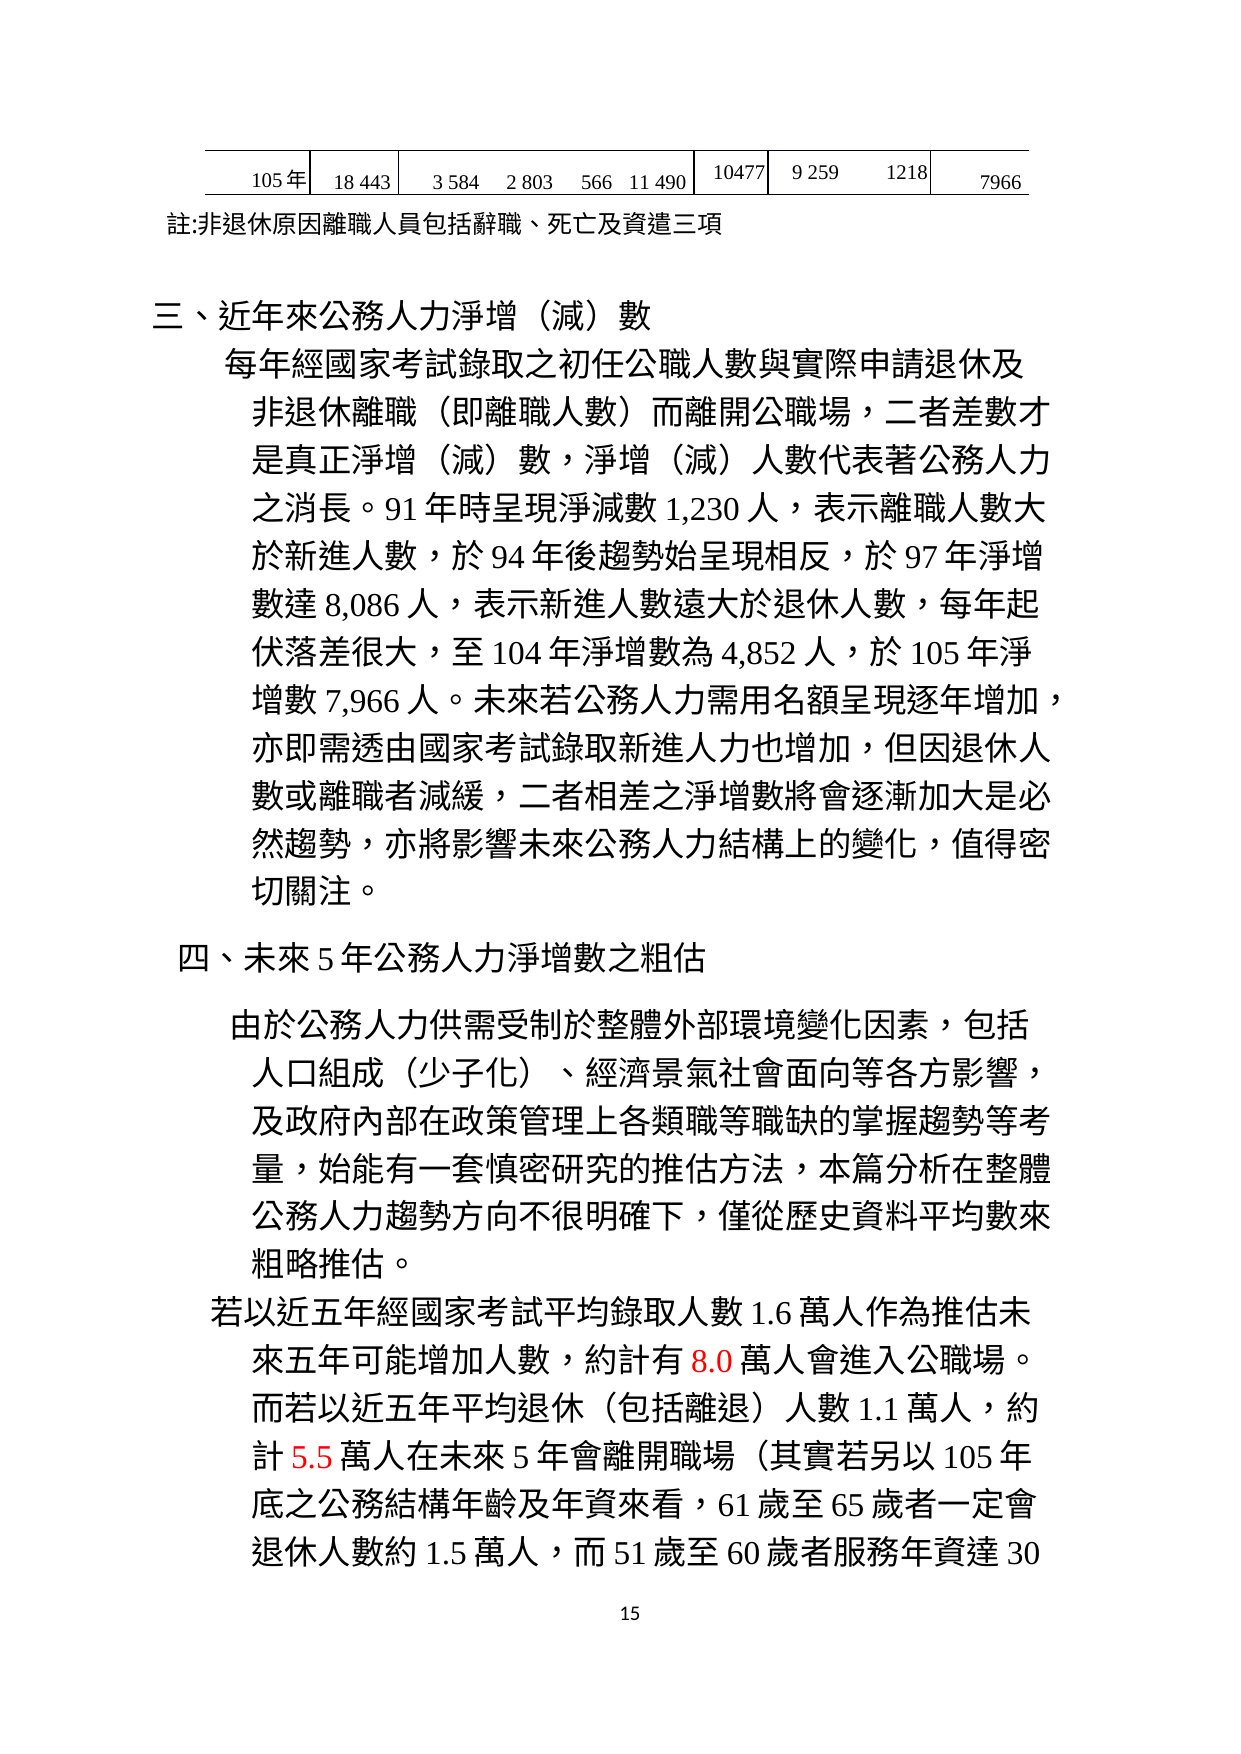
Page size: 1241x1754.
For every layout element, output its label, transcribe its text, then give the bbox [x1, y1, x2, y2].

table_cell 2 803 [487, 151, 561, 194]
table_cell 105年 [205, 151, 309, 194]
text 每年經國家考試錄取之初任公職人數與實際申請退休及非退休離職（即離職人數）而離開公職場，二者差數才是真正淨增（減）數，淨增（減）人數代表著公務人力之消長。91年時呈現淨減數1,230人，表示離職人數大於新進人數，於94年後趨勢始呈現相反，於97年淨增數達8,086人，表示新進人數遠大於退休人數，每年起伏落差很大，至104年淨增數為4,852人，於105年淨增數7,966人。未來若公務人力需用名額呈現逐年增加，亦即需透由國家考試錄取新進人力也增加，但因退休人數或離職者減緩，二者相差之淨增數將會逐漸加大是必然趨勢，亦將影響未來公務人力結構上的變化，值得密切關注。 [133, 338, 1053, 913]
text 由於公務人力供需受制於整體外部環境變化因素，包括人口組成（少子化）、經濟景氣社會面向等各方影響，及政府內部在政策管理上各類職等職缺的掌握趨勢等考量，始能有一套慎密研究的推估方法，本篇分析在整體公務人力趨勢方向不很明確下，僅從歷史資料平均數來粗略推估。 [163, 999, 1053, 1286]
table_cell 3 584 [399, 151, 487, 194]
text 若以近五年經國家考試平均錄取人數1.6萬人作為推估未來五年可能增加人數，約計有8.0萬人會進入公職場。而若以近五年平均退休（包括離退）人數1.1萬人，約計5.5萬人在未來5年會離開職場（其實若另以105年底之公務結構年齡及年資來看，61歲至65歲者一定會退休人數約 1.5萬人，而51歲至60歲者服務年資達30 [118, 1286, 1053, 1574]
table_cell 10477 [695, 151, 767, 194]
table_cell 11 490 [620, 151, 693, 194]
table_cell 1218 [841, 151, 930, 194]
table_cell 7966 [931, 151, 1029, 194]
table_cell 566 [561, 151, 620, 194]
text 三、近年來公務人力淨增（減）數 [118, 291, 1053, 338]
table_cell 9 259 [769, 151, 841, 194]
text 註:非退休原因離職人員包括辭職、死亡及資遣三項 [118, 195, 1053, 243]
text 四、未來5年公務人力淨增數之粗估 [118, 932, 1053, 980]
table_cell 18 443 [311, 151, 398, 194]
